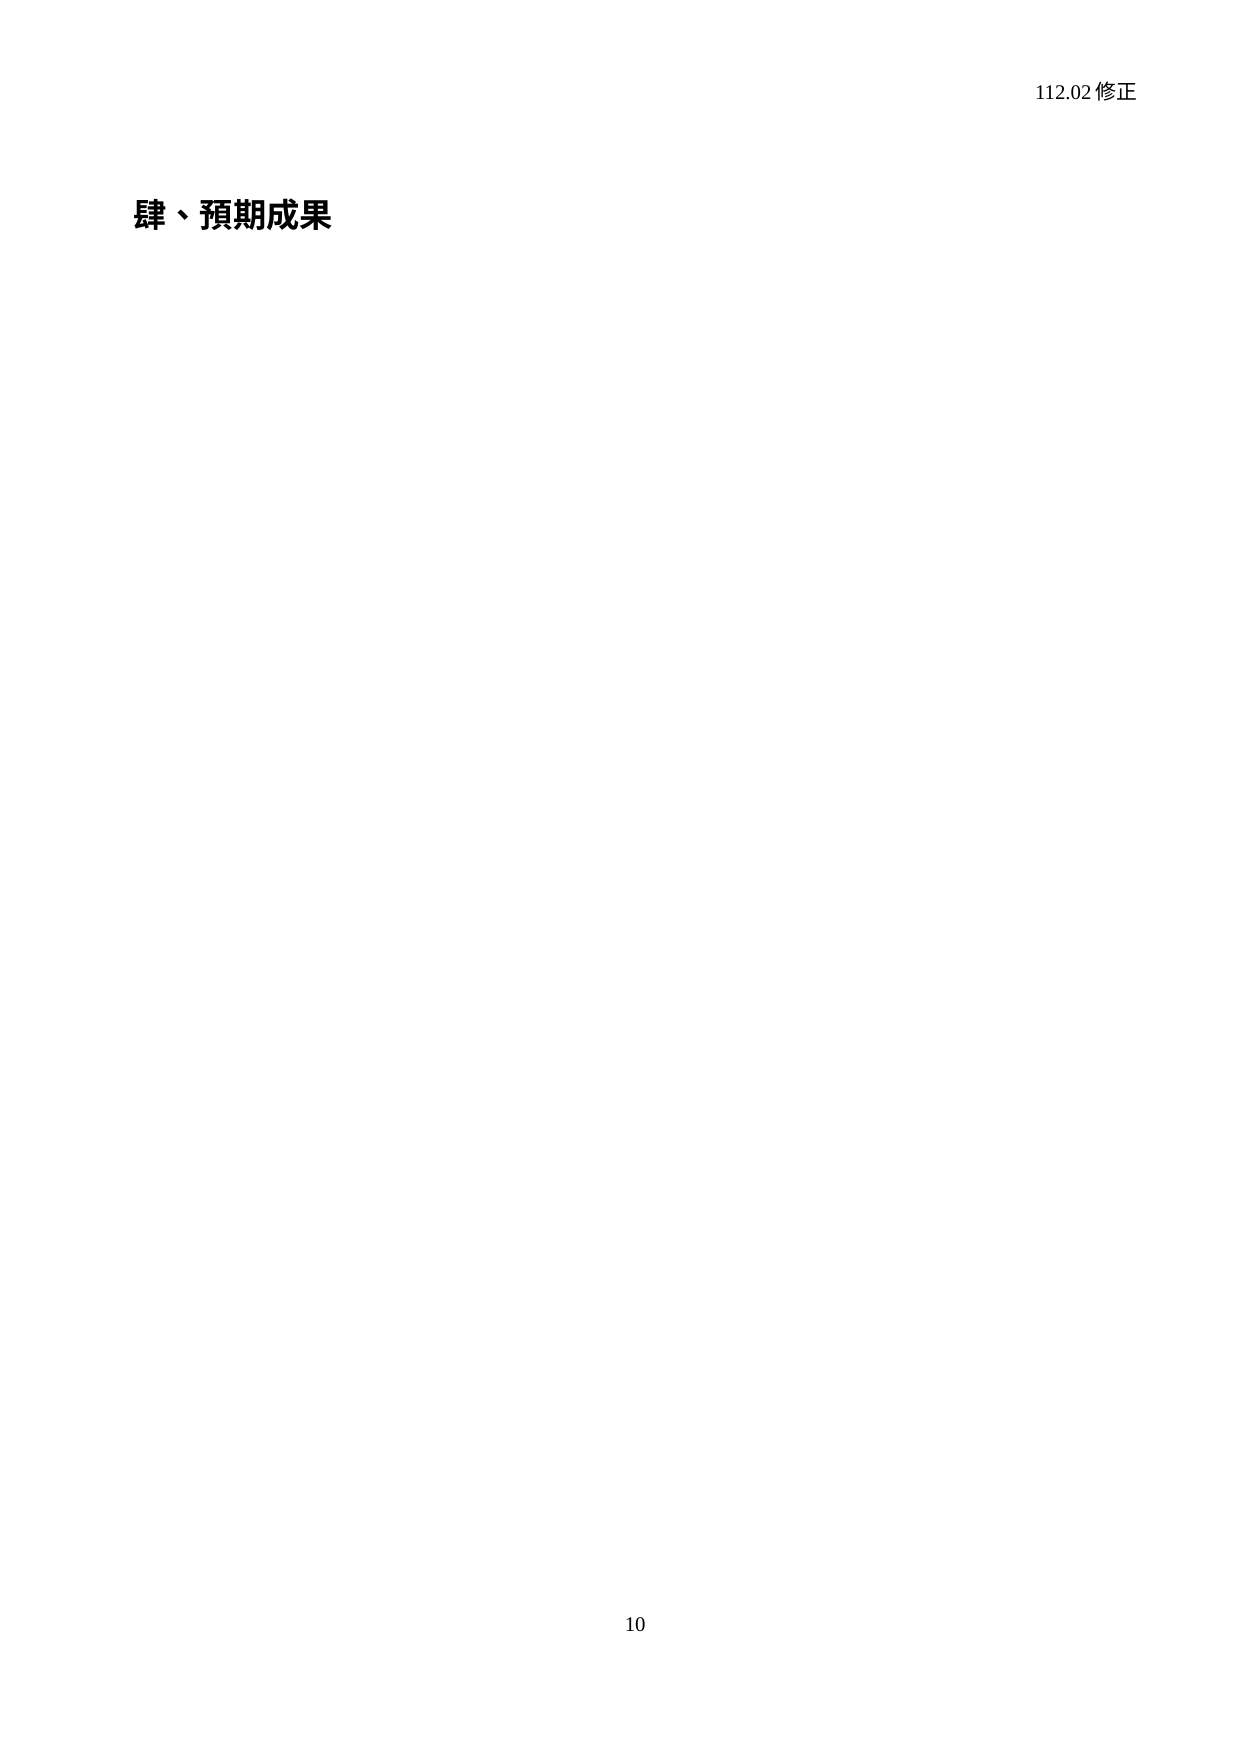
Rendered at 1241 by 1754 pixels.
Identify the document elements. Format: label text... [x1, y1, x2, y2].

text 肆、預期成果 [133, 171, 1137, 233]
